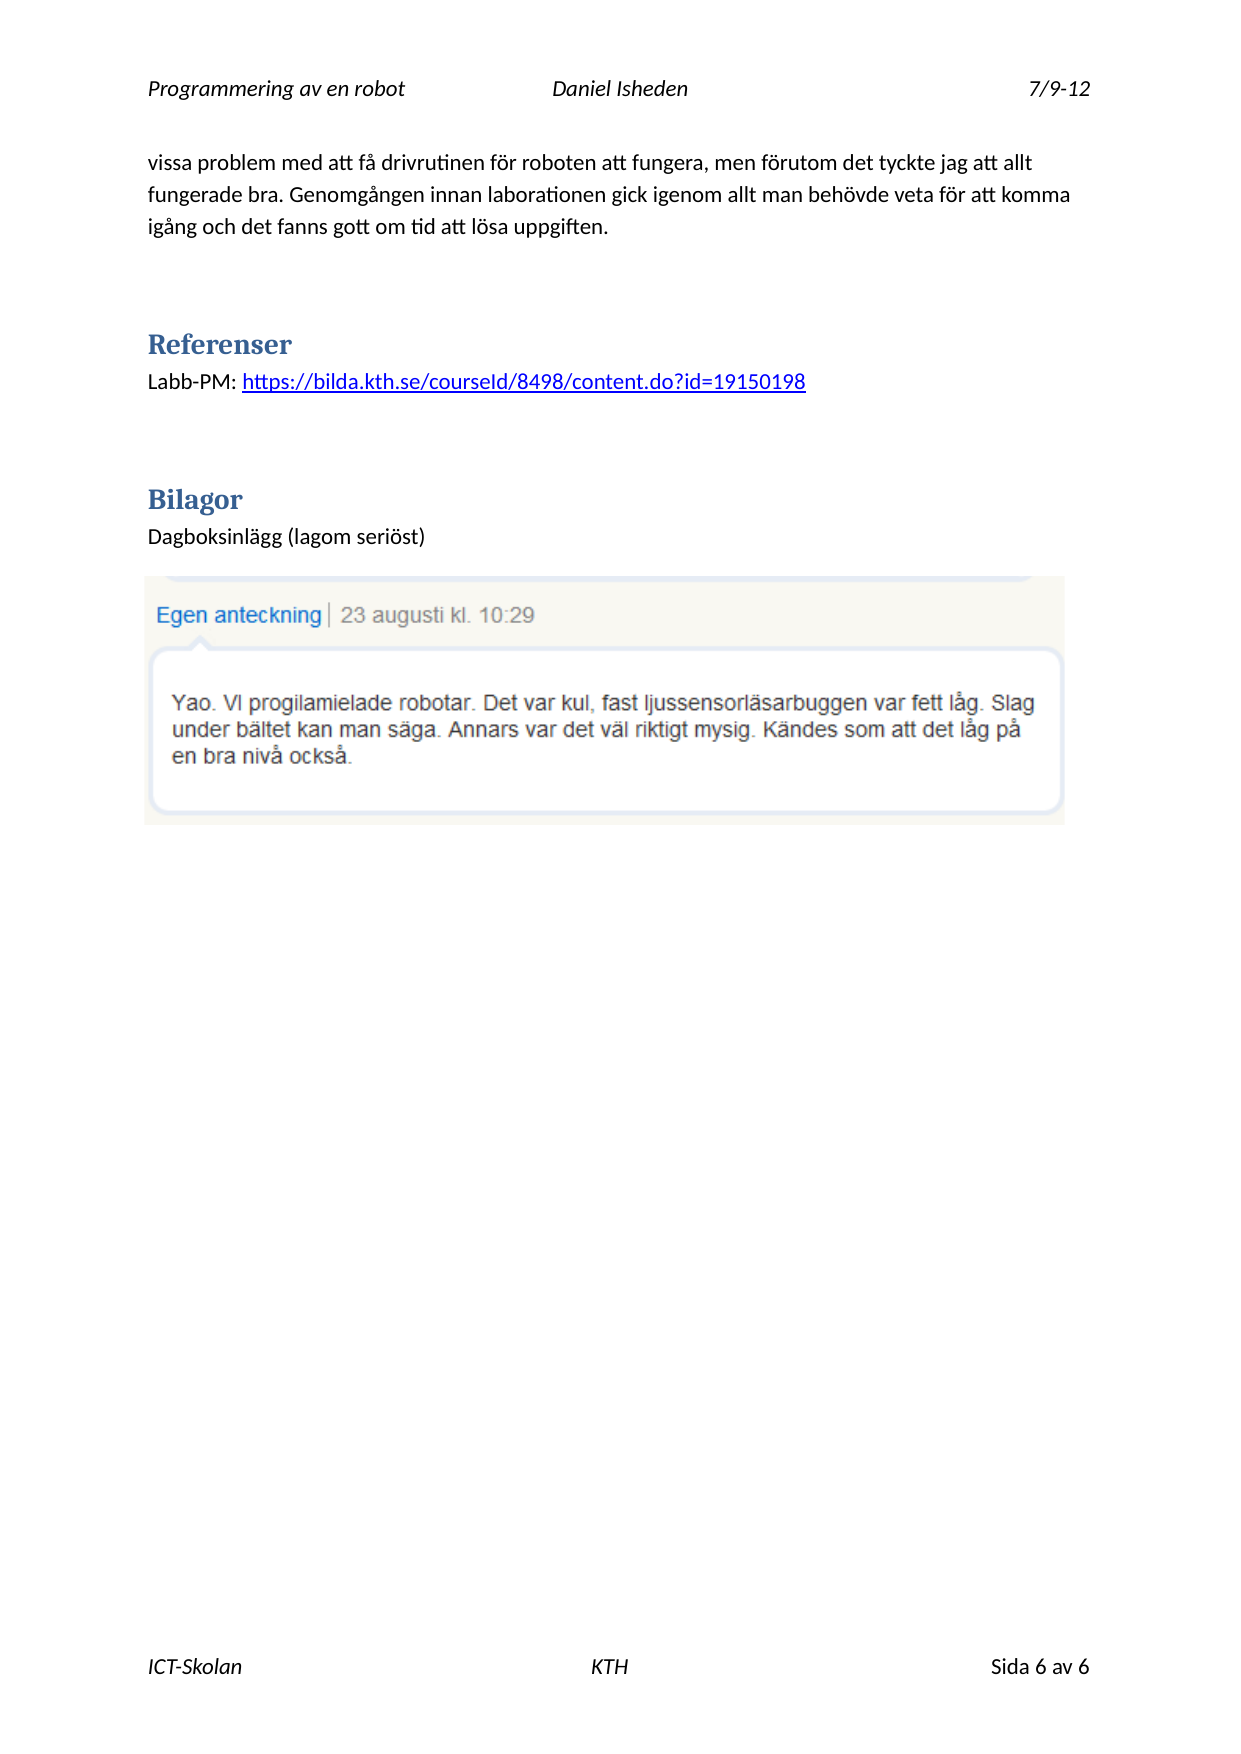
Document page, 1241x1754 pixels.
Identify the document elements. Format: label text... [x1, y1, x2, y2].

text Labb-PM: https://bilda.kth.se/courseId/8498/content.do?id=19150198 [148, 367, 1093, 395]
subtitle Bilagor [148, 483, 1093, 517]
text Dagboksinlägg (lagom seriöst) [148, 522, 1093, 550]
subtitle Referenser [148, 328, 1093, 362]
picture [144, 576, 1065, 825]
text vissa problem med att få drivrutinen för roboten att fungera, men förutom det tyckte jag att allt fungerade bra. Genomgången innan laborationen gick igenom allt man behövde veta för att komma igång och det fanns gott om tid att lösa uppgiften. [148, 148, 1093, 240]
